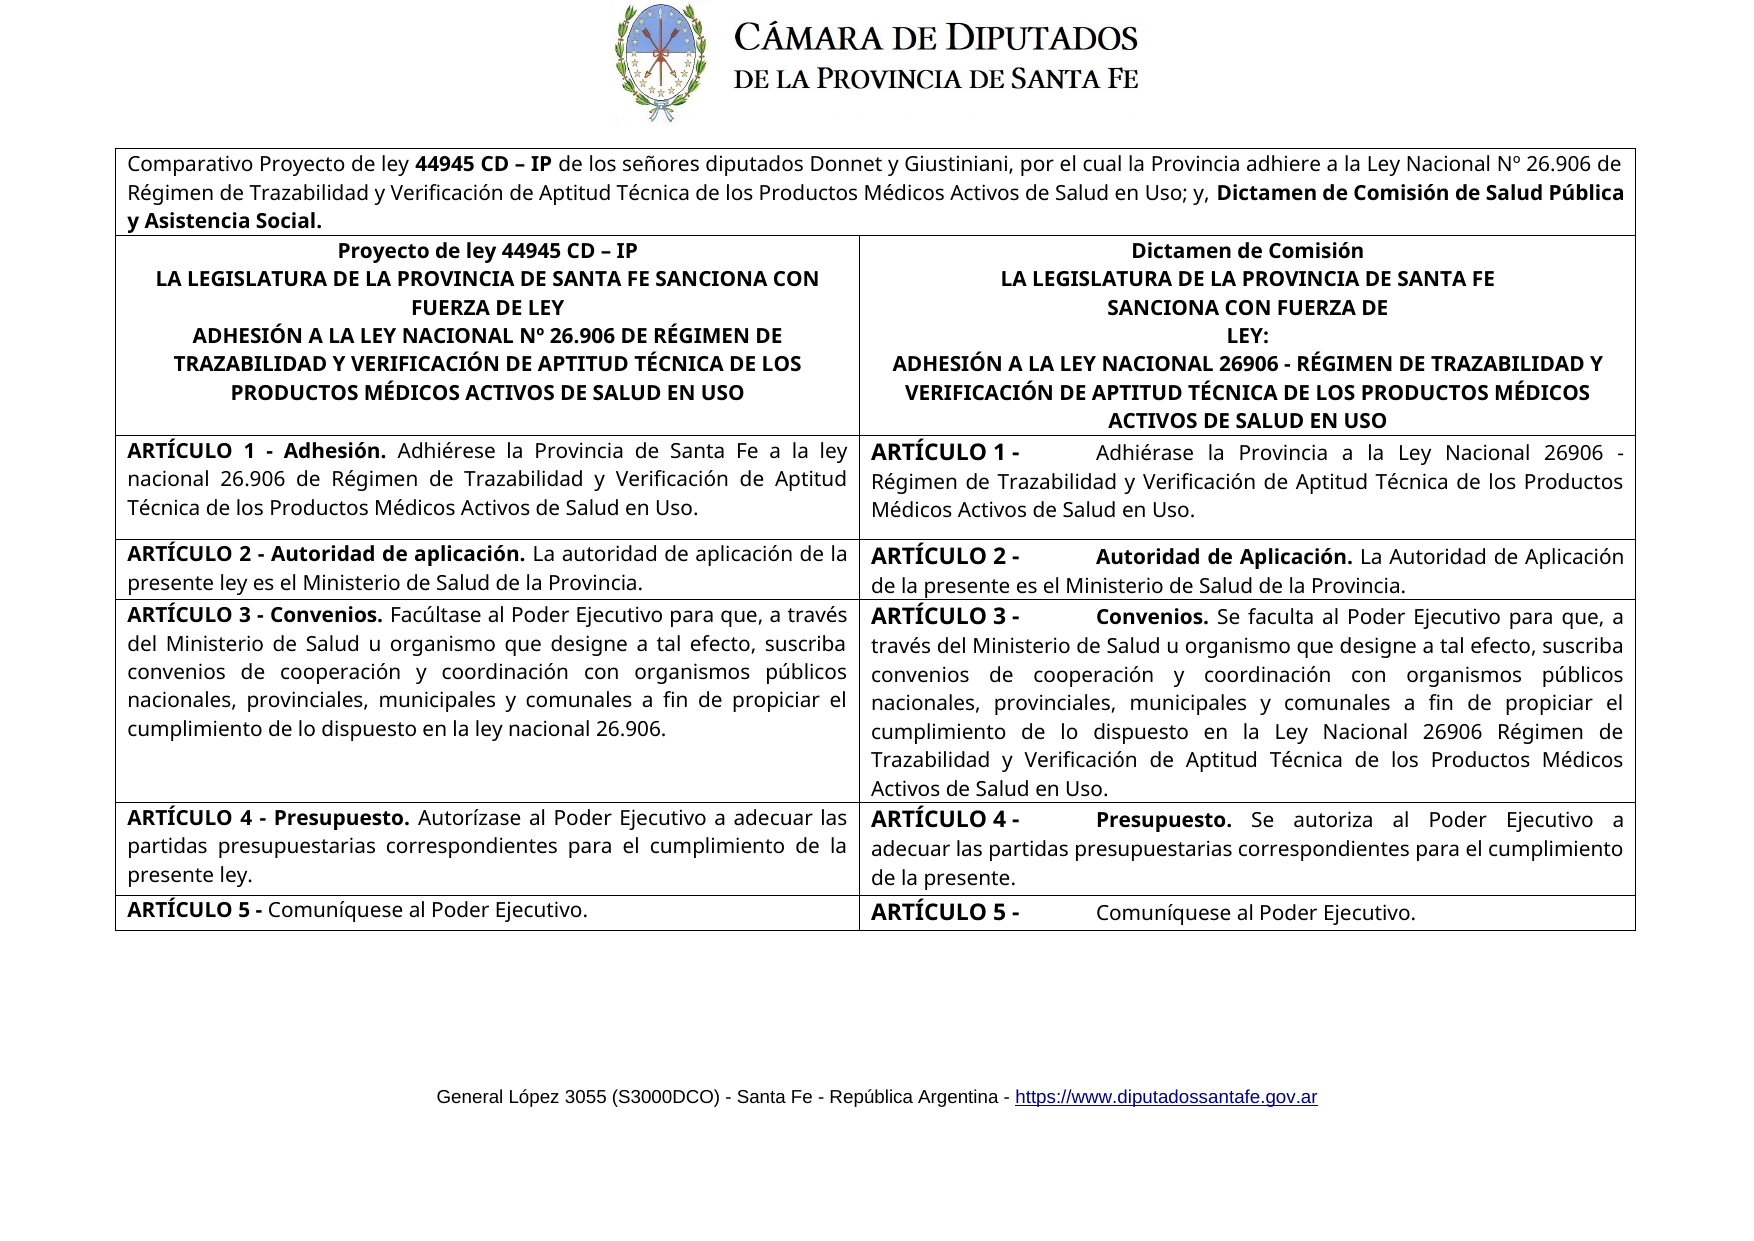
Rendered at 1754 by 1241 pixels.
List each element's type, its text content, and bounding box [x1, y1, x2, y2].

table_cell Convenios. Se faculta al Poder Ejecutivo para que, a través del Ministerio de Salud u organismo que designe a tal efecto, suscriba convenios de cooperación y coordinación con organismos públicos nacionales, provinciales, municipales y comunales a fin de propiciar el cumplimiento de lo dispuesto en la Ley Nacional 26906 Régimen de Trazabilidad y Verificación de Aptitud Técnica de los Productos Médicos Activos de Salud en Uso. [860, 600, 1635, 802]
table_header Comparativo Proyecto de ley 44945 CD – IP de los señores diputados Donnet y Giustiniani, por el cual la Provincia adhiere a la Ley Nacional Nº 26.906 de Régimen de Trazabilidad y Verificación de Aptitud Técnica de los Productos Médicos Activos de Salud en Uso; y, Dictamen de Comisión de Salud Pública y Asistencia Social. [116, 149, 1635, 235]
picture [611, 0, 1143, 124]
table_cell Autoridad de Aplicación. La Autoridad de Aplicación de la presente es el Ministerio de Salud de la Provincia. [860, 540, 1635, 599]
table_cell Adhiérase la Provincia a la Ley Nacional 26906 - Régimen de Trazabilidad y Verificación de Aptitud Técnica de los Productos Médicos Activos de Salud en Uso. [860, 436, 1635, 538]
table_cell ARTÍCULO 1 - Adhesión. Adhiérese la Provincia de Santa Fe a la ley nacional 26.906 de Régimen de Trazabilidad y Verificación de Aptitud Técnica de los Productos Médicos Activos de Salud en Uso. [116, 436, 859, 538]
table_cell ARTÍCULO 5 - Comuníquese al Poder Ejecutivo. [116, 896, 859, 930]
table_cell ARTÍCULO 3 - Convenios. Facúltase al Poder Ejecutivo para que, a través del Ministerio de Salud u organismo que designe a tal efecto, suscriba convenios de cooperación y coordinación con organismos públicos nacionales, provinciales, municipales y comunales a fin de propiciar el cumplimiento de lo dispuesto en la ley nacional 26.906. [116, 600, 859, 802]
table_cell Presupuesto. Se autoriza al Poder Ejecutivo a adecuar las partidas presupuestarias correspondientes para el cumplimiento de la presente. [860, 803, 1635, 894]
table_cell Proyecto de ley 44945 CD – IP LA LEGISLATURA DE LA PROVINCIA DE SANTA FE SANCIONA CON FUERZA DE LEY ADHESIÓN A LA LEY NACIONAL Nº 26.906 DE RÉGIMEN DE TRAZABILIDAD Y VERIFICACIÓN DE APTITUD TÉCNICA DE LOS PRODUCTOS MÉDICOS ACTIVOS DE SALUD EN USO [116, 236, 859, 435]
table_cell ARTÍCULO 2 - Autoridad de aplicación. La autoridad de aplicación de la presente ley es el Ministerio de Salud de la Provincia. [116, 540, 859, 599]
table_cell Comuníquese al Poder Ejecutivo. [860, 896, 1635, 930]
table_cell Dictamen de Comisión LA LEGISLATURA DE LA PROVINCIA DE SANTA FE SANCIONA CON FUERZA DE LEY: ADHESIÓN A LA LEY NACIONAL 26906 - RÉGIMEN DE TRAZABILIDAD Y VERIFICACIÓN DE APTITUD TÉCNICA DE LOS PRODUCTOS MÉDICOS ACTIVOS DE SALUD EN USO [860, 236, 1635, 435]
table_cell ARTÍCULO 4 - Presupuesto. Autorízase al Poder Ejecutivo a adecuar las partidas presupuestarias correspondientes para el cumplimiento de la presente ley. [116, 803, 859, 894]
